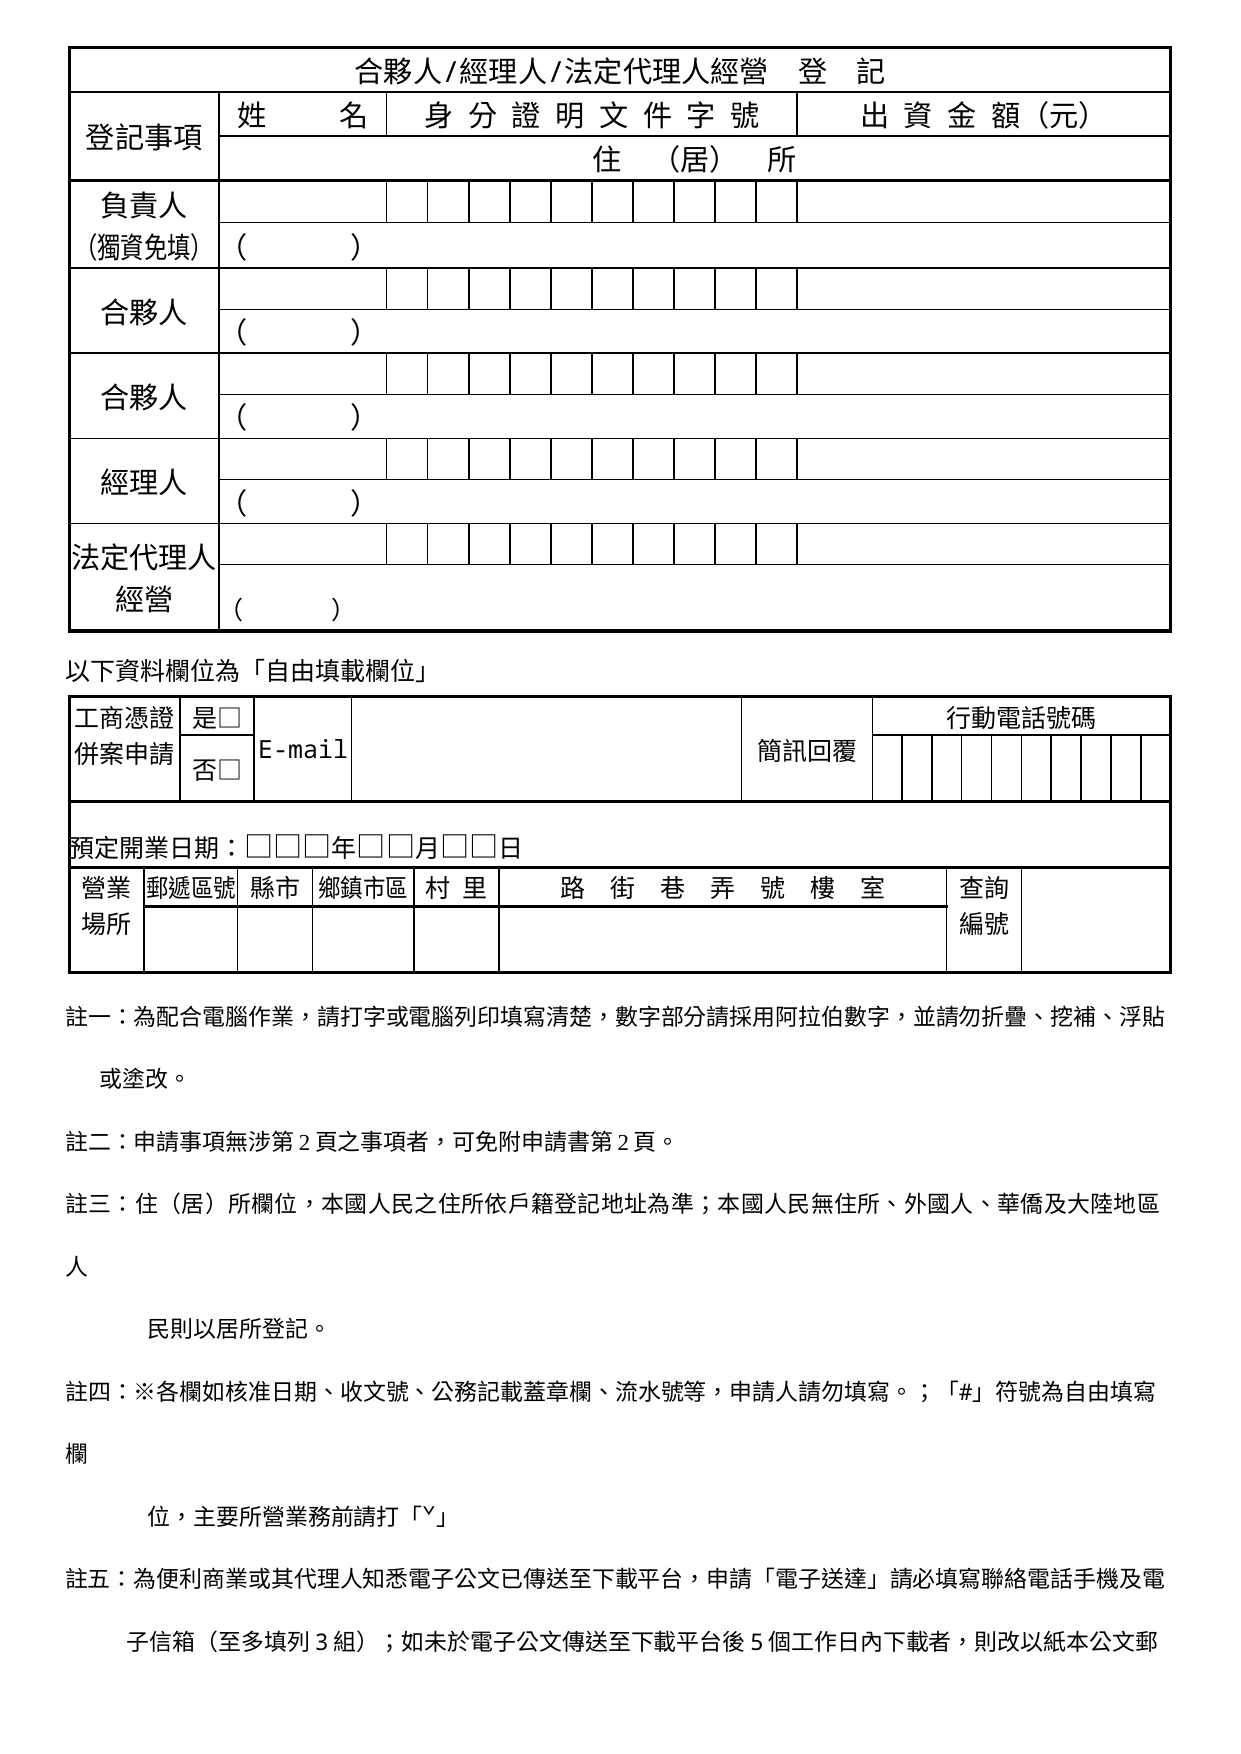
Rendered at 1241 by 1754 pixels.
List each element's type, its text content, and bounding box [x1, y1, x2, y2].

table_cell 縣市 [238, 869, 312, 905]
table_cell 經理人 [71, 439, 218, 522]
table_cell （ ） [220, 480, 1169, 522]
table_cell [220, 524, 386, 564]
table_cell [552, 354, 591, 393]
table_cell [313, 908, 413, 971]
table_header 合夥人/經理人/法定代理人經營 登 記 [71, 49, 1169, 91]
table_cell [238, 908, 312, 971]
text 以下資料欄位為「自由填載欄位」 [65, 632, 1175, 695]
text 註三：住（居）所欄位，本國人民之住所依戶籍登記地址為準；本國人民無住所、外國人、華僑及大陸地區人 [65, 1161, 1162, 1286]
table_cell [387, 182, 427, 222]
table_header 工商憑證併案申請 [71, 698, 179, 800]
table_cell 身 分 證 明 文 件 字 號 [387, 93, 796, 135]
table_cell [1142, 736, 1169, 800]
table_cell [962, 736, 991, 800]
table_cell [428, 439, 468, 479]
table_header 簡訊回覆 [742, 698, 872, 800]
table_cell 住 （居） 所 [220, 137, 1169, 179]
table_cell [428, 354, 468, 393]
table_cell [145, 908, 237, 971]
table_cell [552, 439, 591, 479]
table_cell 否□ [181, 736, 253, 800]
table_cell [511, 524, 550, 564]
table_cell [387, 269, 427, 308]
table_cell [552, 269, 591, 308]
table_cell [387, 524, 427, 564]
table_cell [1022, 736, 1050, 800]
table_cell 村 里 [415, 869, 498, 905]
table_cell [933, 736, 961, 800]
table_cell [798, 354, 1169, 393]
table_cell [428, 182, 468, 222]
table_cell 營業 場所 [71, 869, 143, 971]
table_cell [593, 439, 632, 479]
table_cell [798, 524, 1169, 564]
table_cell [387, 439, 427, 479]
table_cell 法定代理人經營 [71, 524, 218, 629]
table_cell [634, 439, 673, 479]
text 民則以居所登記。 [65, 1286, 1162, 1349]
table_cell [593, 182, 632, 222]
table_cell [716, 354, 755, 393]
table_cell [903, 736, 931, 800]
table_cell [757, 182, 796, 222]
table_cell [220, 269, 386, 308]
table_cell [220, 182, 386, 222]
text 註五：為便利商業或其代理人知悉電子公文已傳送至下載平台，申請「電子送達」請必填寫聯絡電話手機及電子信箱（至多填列3組）；如未於電子公文傳送至下載平台後5個工作日內下載者，則改以紙本公文郵 [65, 1536, 1175, 1661]
table_cell 郵遞區號 [145, 869, 237, 905]
table_cell [798, 439, 1169, 479]
table_cell [428, 269, 468, 308]
table_cell [675, 524, 714, 564]
table_cell [511, 269, 550, 308]
table_header [352, 698, 741, 800]
table_cell 鄉鎮市區 [313, 869, 413, 905]
table_cell [634, 269, 673, 308]
table_cell [634, 354, 673, 393]
table_cell [470, 524, 509, 564]
table_cell [220, 354, 386, 393]
table_cell [798, 269, 1169, 308]
table_cell 合夥人 [71, 269, 218, 352]
table_cell [428, 524, 468, 564]
table_cell 路 街 巷 弄 號 樓 室 [500, 869, 946, 905]
table_cell [716, 524, 755, 564]
table_cell [470, 354, 509, 393]
table_cell （ ） [220, 565, 1169, 629]
table_cell [675, 269, 714, 308]
table_cell [415, 908, 498, 971]
table_cell 查詢 編號 [947, 869, 1021, 971]
table_cell [992, 736, 1021, 800]
table_cell [220, 439, 386, 479]
table_cell 負責人 （獨資免填） [71, 182, 218, 267]
text 或塗改。 [65, 1036, 1175, 1099]
table_cell [757, 269, 796, 308]
table_cell 登記事項 [71, 93, 218, 179]
table_cell 姓 名 [220, 93, 386, 135]
table_header E-mail [255, 698, 351, 800]
table_cell [1112, 736, 1140, 800]
table_cell [511, 182, 550, 222]
table_cell [757, 354, 796, 393]
table_header 是□ [181, 698, 253, 734]
table_cell [675, 182, 714, 222]
table_cell [1052, 736, 1080, 800]
table_cell [593, 524, 632, 564]
table_cell [757, 524, 796, 564]
table_cell [470, 269, 509, 308]
text 註二：申請事項無涉第2頁之事項者，可免附申請書第2頁。 [65, 1099, 1175, 1161]
table_cell [798, 182, 1169, 222]
table_cell [552, 182, 591, 222]
text 註一：為配合電腦作業，請打字或電腦列印填寫清楚，數字部分請採用阿拉伯數字，並請勿折疊、挖補、浮貼 [65, 974, 1175, 1036]
table_cell [1082, 736, 1110, 800]
table_cell （ ） [220, 310, 1169, 352]
table_cell [634, 182, 673, 222]
table_cell 出 資 金 額（元） [798, 93, 1169, 135]
table_cell [511, 439, 550, 479]
table_cell [593, 269, 632, 308]
table_cell [500, 908, 946, 971]
table_cell [470, 439, 509, 479]
text 註四：※各欄如核准日期、收文號、公務記載蓋章欄、流水號等，申請人請勿填寫。；「#」符號為自由填寫欄 [65, 1349, 1175, 1474]
table_header 行動電話號碼 [873, 698, 1169, 734]
table_cell [470, 182, 509, 222]
table_cell （ ） [220, 395, 1169, 437]
table_cell [873, 736, 901, 800]
table_cell [593, 354, 632, 393]
table_cell [716, 439, 755, 479]
table_cell [675, 354, 714, 393]
table_cell 合夥人 [71, 354, 218, 437]
table_cell [716, 269, 755, 308]
table_cell [1022, 869, 1169, 971]
table_cell [634, 524, 673, 564]
table_cell [387, 354, 427, 393]
table_cell [716, 182, 755, 222]
table_cell （ ） [220, 223, 1169, 267]
table_cell 預定開業日期：□□□年□□月□□日 [71, 803, 1169, 866]
text 位，主要所營業務前請打「ˇ」 [65, 1474, 1175, 1536]
table_cell [511, 354, 550, 393]
table_cell [675, 439, 714, 479]
table_cell [757, 439, 796, 479]
table_cell [552, 524, 591, 564]
